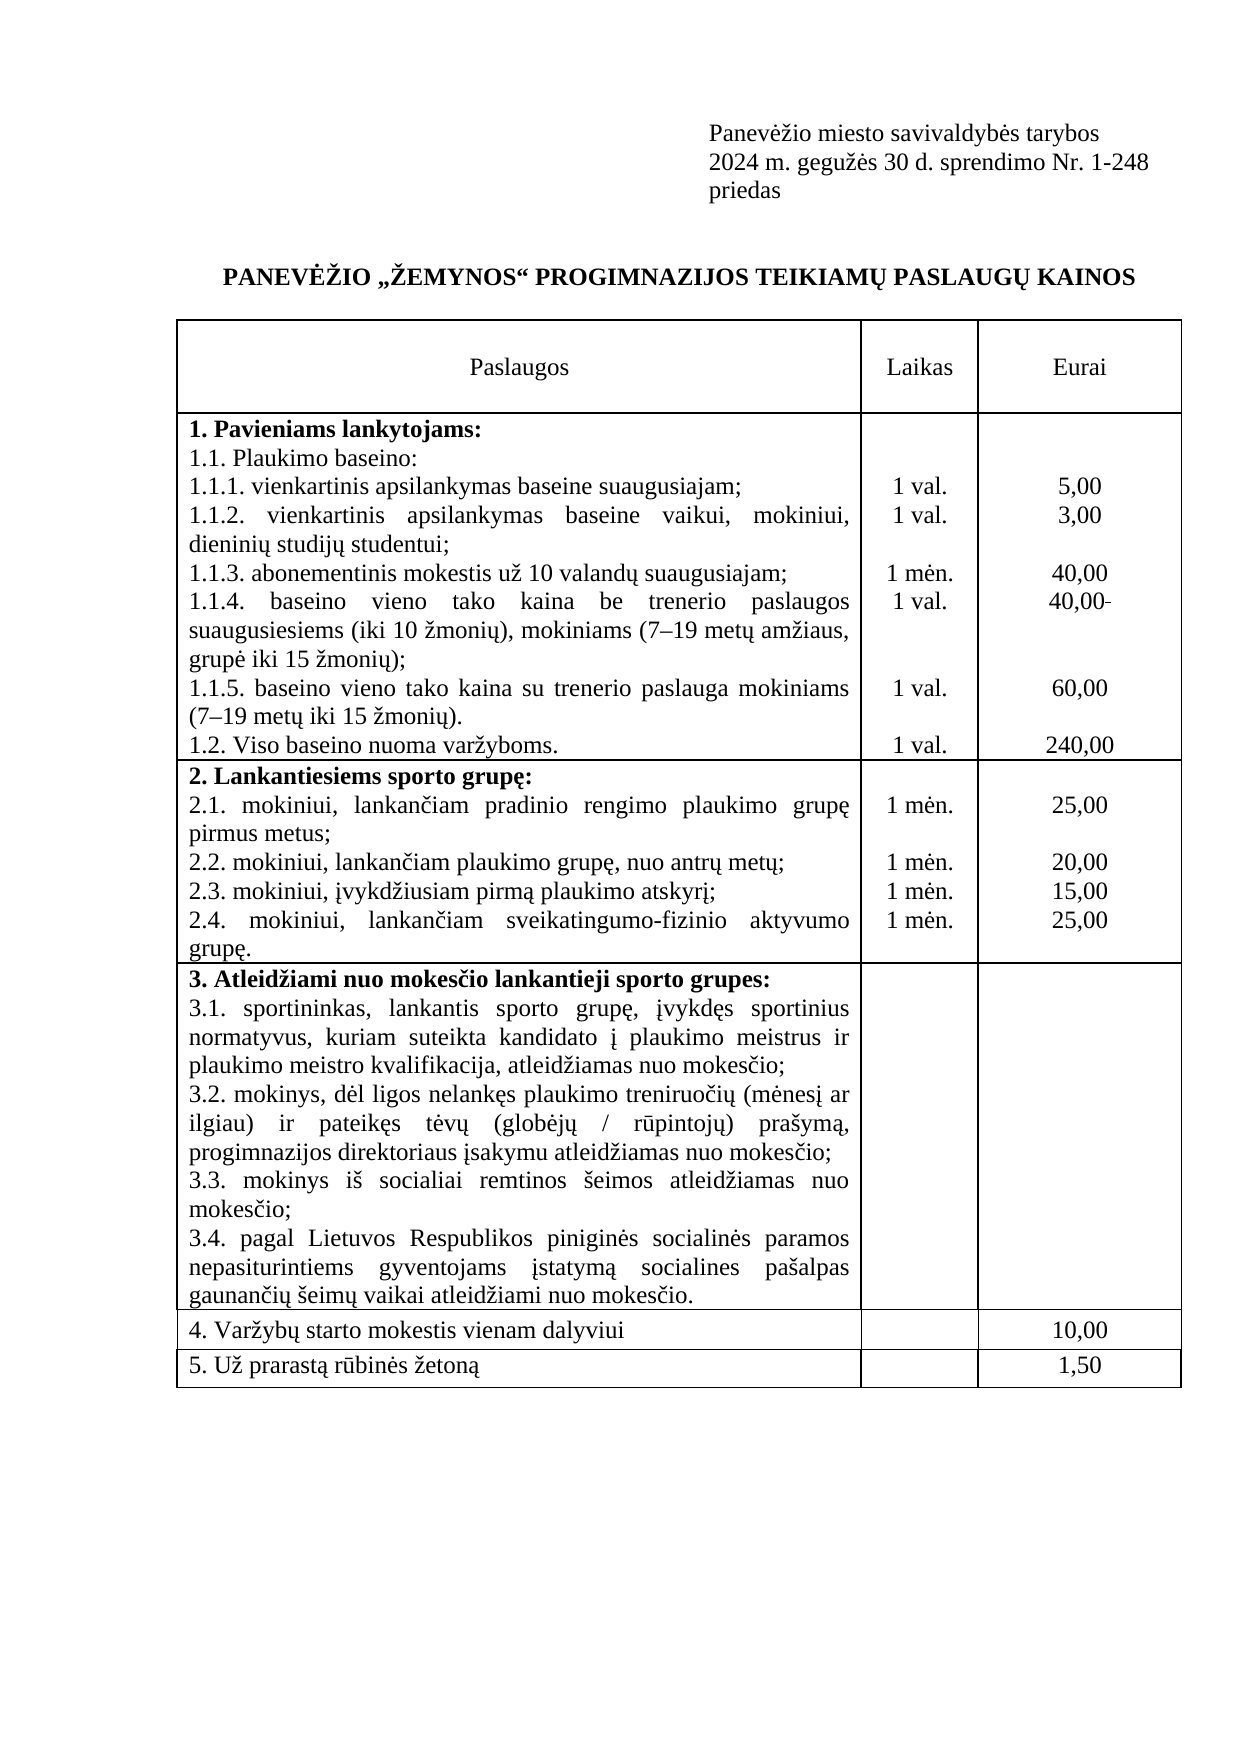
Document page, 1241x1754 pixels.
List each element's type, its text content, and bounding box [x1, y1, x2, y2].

table_cell 4. Varžybų starto mokestis vienam dalyviui [178, 1310, 861, 1349]
table_cell 25,00 20,00 15,00 25,00 [979, 761, 1181, 962]
table_cell 10,00 [979, 1310, 1181, 1349]
table_header Eurai [979, 321, 1181, 412]
text priedas [709, 176, 1181, 204]
table_header Laikas [862, 321, 977, 412]
table_cell [862, 1350, 977, 1387]
table_cell 1,50 [979, 1350, 1180, 1387]
table_cell [862, 1310, 978, 1349]
table_cell [862, 964, 977, 1309]
table_cell 1 mėn. 1 mėn. 1 mėn. 1 mėn. [862, 761, 977, 962]
table_cell 5. Už prarastą rūbinės žetoną [178, 1350, 860, 1387]
table_cell 3. Atleidžiami nuo mokesčio lankantieji sporto grupes: 3.1. sportininkas, lankantis sporto grupę, įvykdęs sportinius normatyvus, kuriam suteikta kandidato į plaukimo meistrus ir plaukimo meistro kvalifikacija, atleidžiamas nuo mokesčio; 3.2. mokinys, dėl ligos nelankęs plaukimo treniruočių (mėnesį ar ilgiau) ir pateikęs tėvų (globėjų / rūpintojų) prašymą, progimnazijos direktoriaus įsakymu atleidžiamas nuo mokesčio; 3.3. mokinys iš socialiai remtinos šeimos atleidžiamas nuo mokesčio; 3.4. pagal Lietuvos Respublikos piniginės socialinės paramos nepasiturintiems gyventojams įstatymą socialines pašalpas gaunančių šeimų vaikai atleidžiami nuo mokesčio. [178, 964, 860, 1309]
table_header Paslaugos [178, 321, 860, 412]
table_cell 1. Pavieniams lankytojams: 1.1. Plaukimo baseino: 1.1.1. vienkartinis apsilankymas baseine suaugusiajam; 1.1.2. vienkartinis apsilankymas baseine vaikui, mokiniui, dieninių studijų studentui; 1.1.3. abonementinis mokestis už 10 valandų suaugusiajam; 1.1.4. baseino vieno tako kaina be trenerio paslaugos suaugusiesiems (iki 10 žmonių), mokiniams (7–19 metų amžiaus, grupė iki 15 žmonių); 1.1.5. baseino vieno tako kaina su trenerio paslauga mokiniams (7–19 metų iki 15 žmonių). 1.2. Viso baseino nuoma varžyboms. [178, 414, 860, 759]
table_cell 5,00 3,00 40,00 40,00 60,00 240,00 [979, 414, 1181, 759]
text Panevėžio miesto savivaldybės tarybos [709, 118, 1181, 147]
text PANEVĖŽIO „ŽEMYNOS“ PROGIMNAZIJOS TEIKIAMŲ PASLAUGŲ KAINOS [177, 262, 1181, 291]
table_cell 2. Lankantiesiems sporto grupę: 2.1. mokiniui, lankančiam pradinio rengimo plaukimo grupę pirmus metus; 2.2. mokiniui, lankančiam plaukimo grupę, nuo antrų metų; 2.3. mokiniui, įvykdžiusiam pirmą plaukimo atskyrį; 2.4. mokiniui, lankančiam sveikatingumo-fizinio aktyvumo grupę. [178, 761, 860, 962]
table_cell 1 val. 1 val. 1 mėn. 1 val. 1 val. 1 val. [862, 414, 977, 759]
table_cell [979, 964, 1181, 1309]
text 2024 m. gegužės 30 d. sprendimo Nr. 1-248 [709, 147, 1181, 176]
